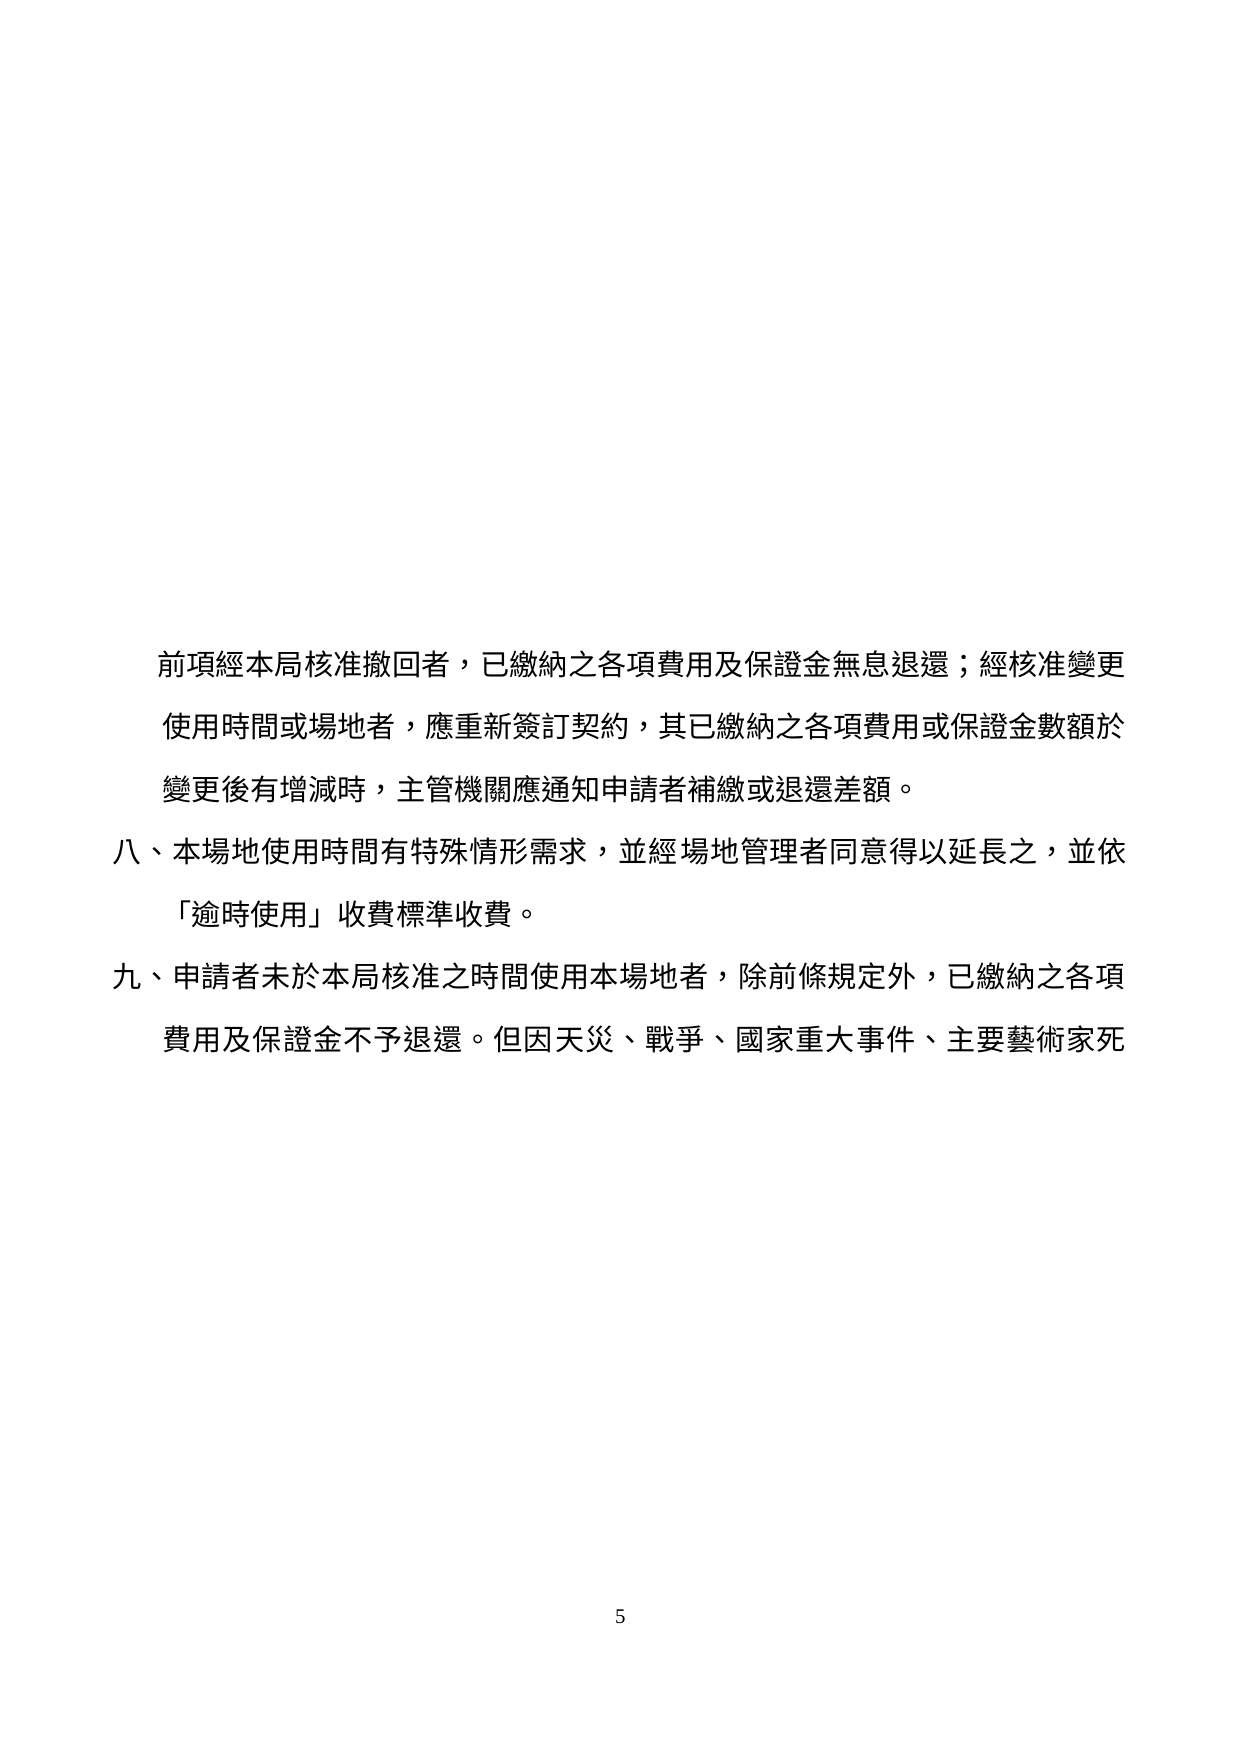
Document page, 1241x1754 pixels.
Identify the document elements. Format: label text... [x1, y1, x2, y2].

text 八、本場地使用時間有特殊情形需求，並經場地管理者同意得以延長之，並依「逾時使用」收費標準收費。 [112, 808, 1128, 933]
text 前項經本局核准撤回者，已繳納之各項費用及保證金無息退還；經核准變更使用時間或場地者，應重新簽訂契約，其已繳納之各項費用或保證金數額於變更後有增減時，主管機關應通知申請者補繳或退還差額。 [157, 621, 1128, 808]
text 九、申請者未於本局核准之時間使用本場地者，除前條規定外，已繳納之各項費用及保證金不予退還。但因天災、戰爭、國家重大事件、主要藝術家死 [112, 933, 1128, 1058]
